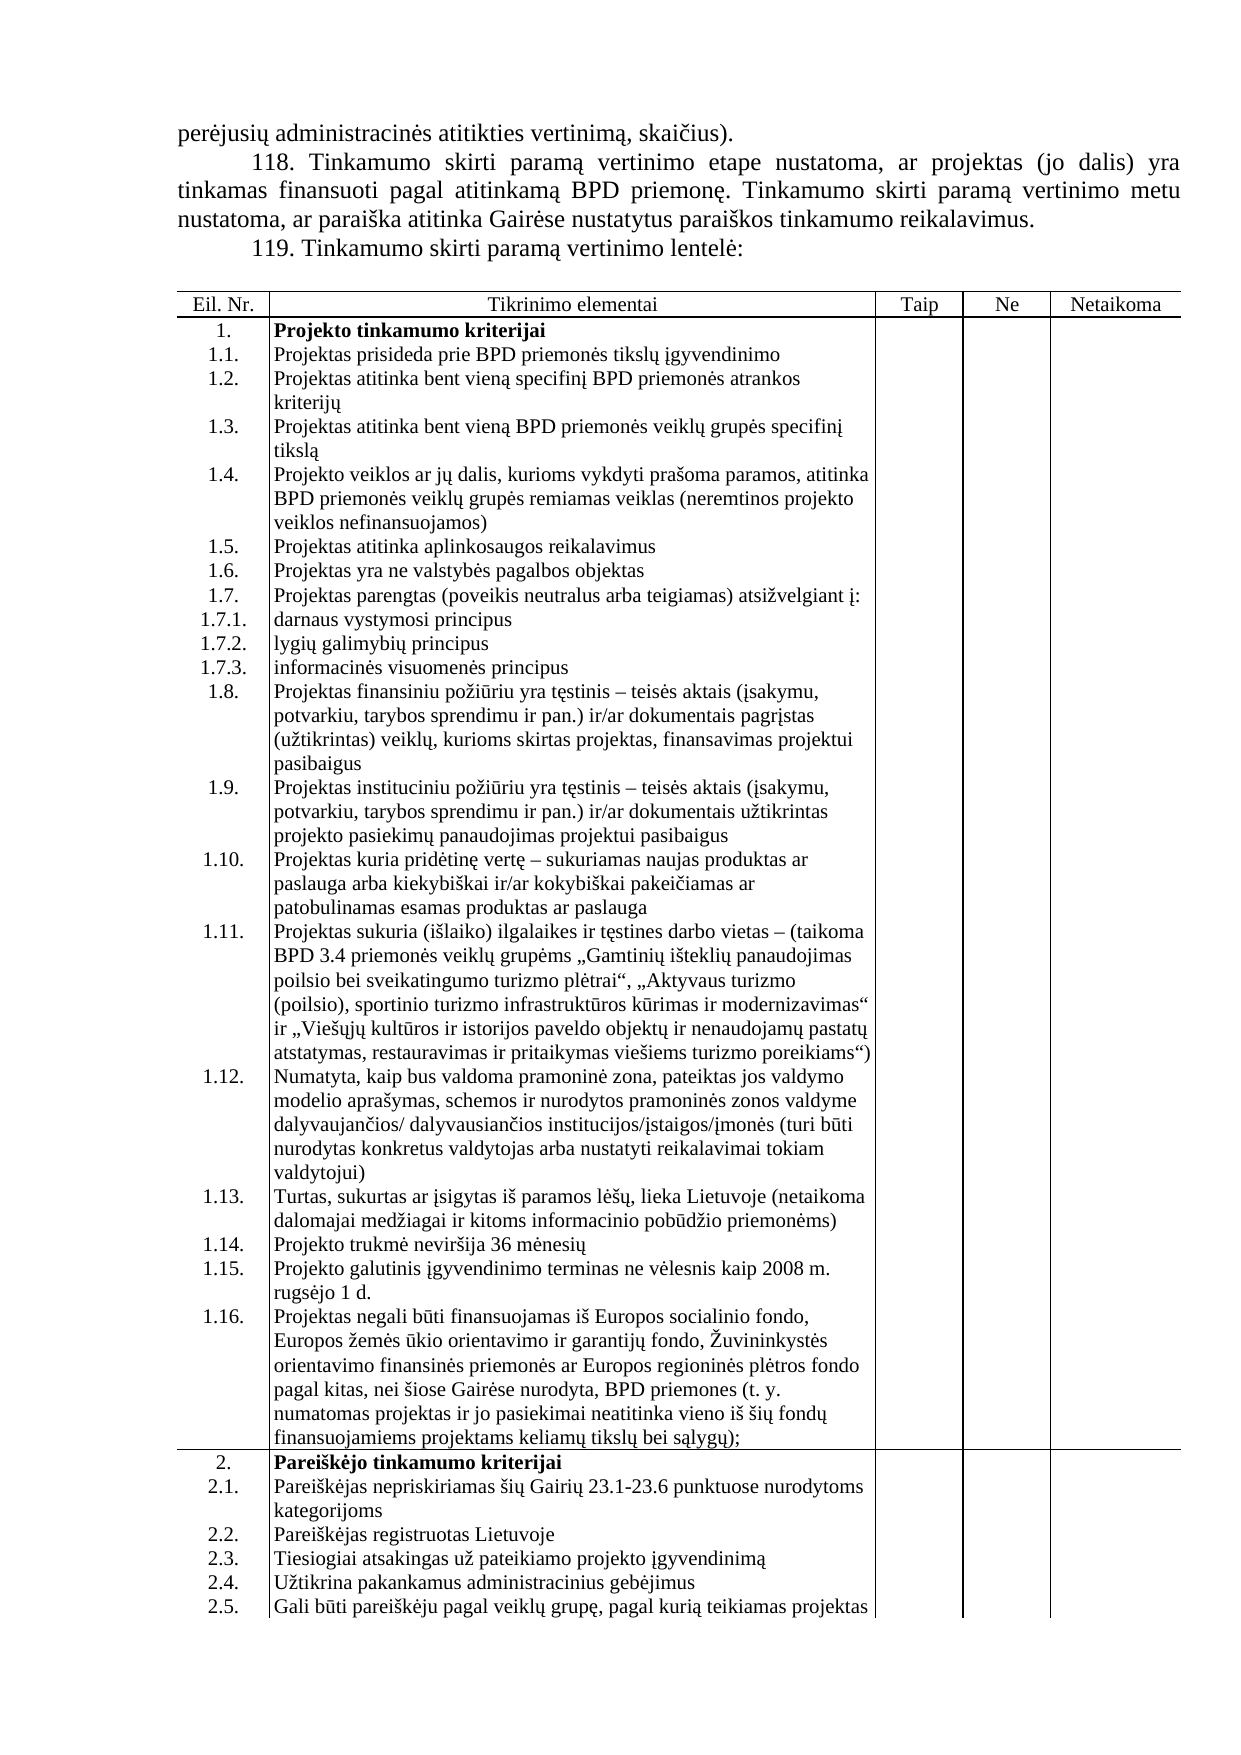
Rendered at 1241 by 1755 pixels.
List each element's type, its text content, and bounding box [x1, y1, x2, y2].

table_cell 1.5. [177, 534, 181, 558]
table_cell [1051, 583, 1055, 607]
table_cell [876, 1232, 880, 1256]
table_cell 1. [265, 318, 269, 342]
table_cell [964, 1304, 1050, 1449]
table_cell [964, 775, 1050, 847]
table_cell [964, 1474, 1050, 1522]
table_cell [1177, 607, 1181, 631]
table_cell [964, 414, 1050, 462]
table_cell [876, 1256, 962, 1304]
table_cell [964, 679, 1050, 775]
table_cell [1051, 679, 1181, 775]
table_cell [876, 631, 880, 655]
table_cell [1046, 1594, 1050, 1618]
table_cell [1051, 1184, 1181, 1232]
table_cell [964, 1256, 1050, 1304]
table_cell [876, 318, 880, 342]
table_cell 1.16. [177, 1304, 269, 1449]
table_cell [1177, 1450, 1181, 1474]
table_cell [876, 607, 880, 631]
table_cell [1177, 1594, 1181, 1618]
table_cell 2.1. [177, 1474, 269, 1522]
table_cell [1051, 342, 1055, 366]
table_cell [1051, 318, 1055, 342]
table_cell 1.3. [177, 414, 269, 462]
table_cell [876, 1184, 962, 1232]
table_cell [1177, 318, 1181, 342]
table_cell 2.4. [265, 1570, 269, 1594]
table_cell [1177, 583, 1181, 607]
table_cell [1177, 1522, 1181, 1546]
table_cell 1.8. [177, 679, 269, 775]
table_cell [1046, 342, 1050, 366]
table_cell [1177, 534, 1181, 558]
table_cell [1051, 1522, 1055, 1546]
table_cell [876, 1474, 962, 1522]
table_cell [1051, 847, 1181, 919]
table_cell 1.2. [177, 366, 269, 414]
table_cell [876, 583, 880, 607]
table_cell [1051, 1064, 1181, 1184]
table_cell [1051, 607, 1055, 631]
table_cell 1.1. [265, 342, 269, 366]
table_cell [1051, 1256, 1181, 1304]
table_cell [964, 847, 1050, 919]
table_cell 2. [177, 1450, 181, 1474]
table_cell 2.2. [177, 1522, 181, 1546]
table_cell [1177, 1546, 1181, 1570]
table_cell [1051, 534, 1055, 558]
table_cell [1051, 1546, 1055, 1570]
table_cell 2.5. [265, 1594, 269, 1618]
table_cell 2.4. [177, 1570, 181, 1594]
table_cell [876, 1570, 880, 1594]
table_cell 1.5. [265, 534, 269, 558]
table_cell [1051, 1474, 1181, 1522]
table_cell 1. [177, 318, 181, 342]
table_cell [1177, 342, 1181, 366]
table_cell [1046, 534, 1050, 558]
table_cell [1046, 583, 1050, 607]
table_cell [1177, 559, 1181, 582]
table_cell 1.11. [177, 919, 269, 1064]
table_cell 2.2. [265, 1522, 269, 1546]
table_cell [876, 1304, 962, 1449]
table_cell [1046, 318, 1050, 342]
table_cell [876, 366, 962, 414]
table_cell [1051, 1232, 1055, 1256]
table_cell [876, 1450, 880, 1474]
table_cell 1.1. [177, 342, 181, 366]
table_cell 1.7. [265, 583, 269, 607]
table_cell [876, 1064, 962, 1184]
table_cell 1.7. [177, 583, 181, 607]
table_cell [876, 559, 880, 582]
table_cell [964, 366, 1050, 414]
table_cell [876, 679, 962, 775]
table_cell [1051, 462, 1181, 534]
table_cell [1051, 1304, 1181, 1449]
table_cell [1046, 607, 1050, 631]
table_cell [1177, 1570, 1181, 1594]
table_cell [964, 919, 1050, 1064]
table_cell [1051, 775, 1181, 847]
table_cell [876, 462, 962, 534]
table_cell [1046, 1522, 1050, 1546]
table_cell [876, 1594, 880, 1618]
table_cell [964, 1064, 1050, 1184]
text 119. Tinkamumo skirti paramą vertinimo lentelė: [177, 233, 1181, 262]
table_cell 1.6. [177, 559, 181, 582]
table_cell [1046, 631, 1050, 655]
table_cell 2.3. [265, 1546, 269, 1570]
table_header Taip [876, 292, 880, 316]
table_cell [876, 342, 880, 366]
table_cell 1.15. [177, 1256, 269, 1304]
table_cell 1.9. [177, 775, 269, 847]
table_cell 1.12. [177, 1064, 269, 1184]
table_cell [1177, 655, 1181, 679]
table_cell [1051, 559, 1055, 582]
table_cell [876, 775, 962, 847]
table_cell [1046, 559, 1050, 582]
table_cell [1051, 414, 1181, 462]
table_cell [964, 1184, 1050, 1232]
table_cell [876, 534, 880, 558]
table_cell [876, 1522, 880, 1546]
text 118. Tinkamumo skirti paramą vertinimo etape nustatoma, ar projektas (jo dalis) yra tinkamas finansuoti pagal atitinkamą BPD priemonę. Tinkamumo skirti paramą vertinimo metu nustatoma, ar paraiška atitinka Gairėse nustatytus paraiškos tinkamumo reikalavimus. [177, 147, 1181, 233]
table_cell [1046, 655, 1050, 679]
table_header Ne [1046, 292, 1050, 316]
table_cell 2.5. [177, 1594, 181, 1618]
table_cell [1046, 1450, 1050, 1474]
table_cell [1046, 1546, 1050, 1570]
table_cell [1177, 631, 1181, 655]
table_cell 2.3. [177, 1546, 181, 1570]
table_cell [1046, 1570, 1050, 1594]
table_cell [876, 919, 962, 1064]
table_cell [1051, 1570, 1055, 1594]
table_cell 1.13. [177, 1184, 269, 1232]
table_cell [876, 1546, 880, 1570]
table_cell 1.6. [265, 559, 269, 582]
table_cell 1.4. [177, 462, 269, 534]
table_cell [1051, 919, 1181, 1064]
table_cell 2. [265, 1450, 269, 1474]
table_cell [876, 414, 962, 462]
table_cell [1051, 631, 1055, 655]
table_cell [876, 847, 962, 919]
table_cell [1051, 366, 1181, 414]
table_cell [964, 462, 1050, 534]
table_cell [1051, 655, 1055, 679]
table_cell [1177, 1232, 1181, 1256]
table_cell [1051, 1594, 1055, 1618]
table_cell [876, 655, 880, 679]
table_cell 1.10. [177, 847, 269, 919]
text perėjusių administracinės atitikties vertinimą, skaičius). [177, 118, 1181, 147]
table_cell [1051, 1450, 1055, 1474]
table_cell [1046, 1232, 1050, 1256]
